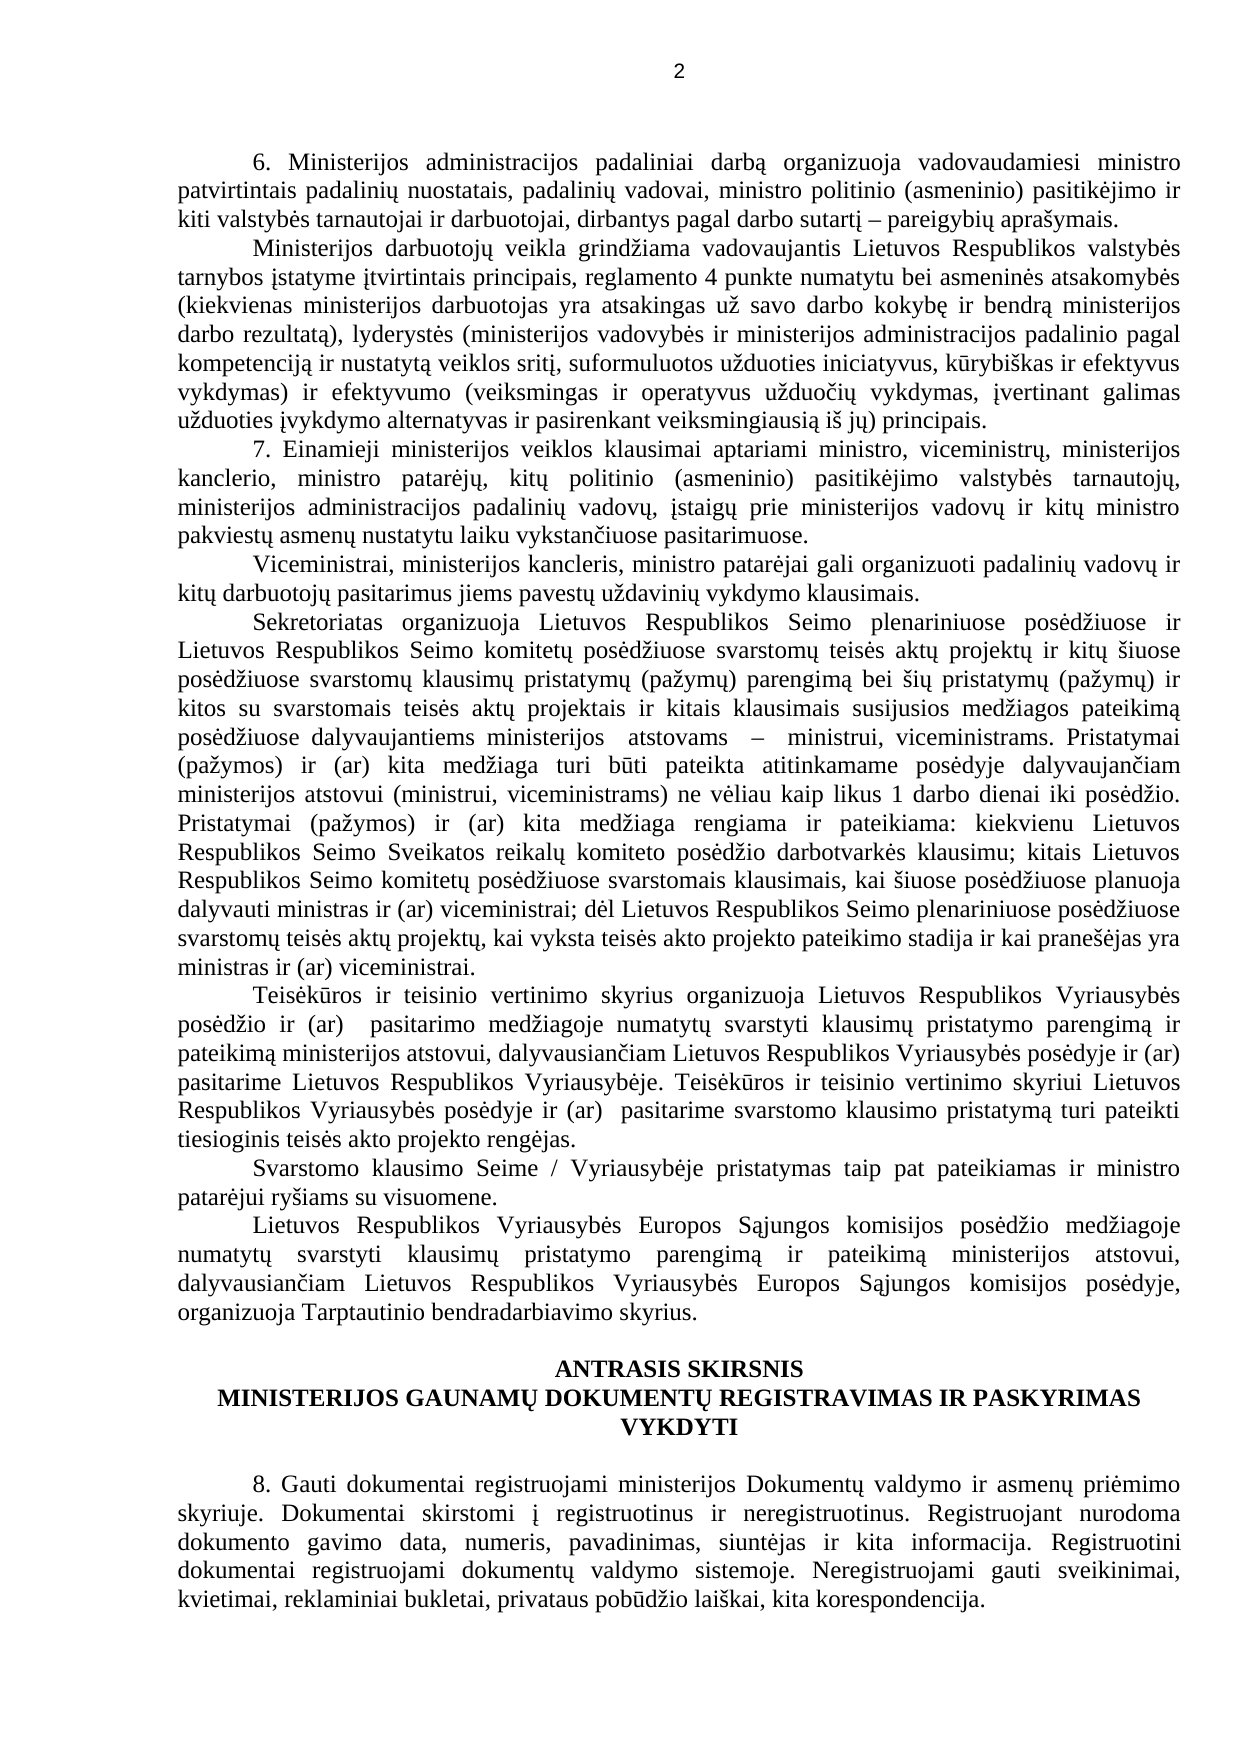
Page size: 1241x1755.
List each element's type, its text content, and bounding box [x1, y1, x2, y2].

text MINISTERIJOS GAUNAMŲ DOKUMENTŲ REGISTRAVIMAS IR PASKYRIMAS VYKDYTI [177, 1383, 1181, 1441]
text Svarstomo klausimo Seime / Vyriausybėje pristatymas taip pat pateikiamas ir ministro patarėjui ryšiams su visuomene. [177, 1153, 1181, 1211]
text Teisėkūros ir teisinio vertinimo skyrius organizuoja Lietuvos Respublikos Vyriausybės posėdžio ir (ar) pasitarimo medžiagoje numatytų svarstyti klausimų pristatymo parengimą ir pateikimą ministerijos atstovui, dalyvausiančiam Lietuvos Respublikos Vyriausybės posėdyje ir (ar) pasitarime Lietuvos Respublikos Vyriausybėje. Teisėkūros ir teisinio vertinimo skyriui Lietuvos Respublikos Vyriausybės posėdyje ir (ar) pasitarime svarstomo klausimo pristatymą turi pateikti tiesioginis teisės akto projekto rengėjas. [177, 981, 1181, 1153]
text Viceministrai, ministerijos kancleris, ministro patarėjai gali organizuoti padalinių vadovų ir kitų darbuotojų pasitarimus jiems pavestų uždavinių vykdymo klausimais. [177, 549, 1181, 607]
text Sekretoriatas organizuoja Lietuvos Respublikos Seimo plenariniuose posėdžiuose ir Lietuvos Respublikos Seimo komitetų posėdžiuose svarstomų teisės aktų projektų ir kitų šiuose posėdžiuose svarstomų klausimų pristatymų (pažymų) parengimą bei šių pristatymų (pažymų) ir kitos su svarstomais teisės aktų projektais ir kitais klausimais susijusios medžiagos pateikimą posėdžiuose dalyvaujantiems ministerijos atstovams – ministrui, viceministrams. Pristatymai (pažymos) ir (ar) kita medžiaga turi būti pateikta atitinkamame posėdyje dalyvaujančiam ministerijos atstovui (ministrui, viceministrams) ne vėliau kaip likus 1 darbo dienai iki posėdžio. Pristatymai (pažymos) ir (ar) kita medžiaga rengiama ir pateikiama: kiekvienu Lietuvos Respublikos Seimo Sveikatos reikalų komiteto posėdžio darbotvarkės klausimu; kitais Lietuvos Respublikos Seimo komitetų posėdžiuose svarstomais klausimais, kai šiuose posėdžiuose planuoja dalyvauti ministras ir (ar) viceministrai; dėl Lietuvos Respublikos Seimo plenariniuose posėdžiuose svarstomų teisės aktų projektų, kai vyksta teisės akto projekto pateikimo stadija ir kai pranešėjas yra ministras ir (ar) viceministrai. [177, 607, 1181, 981]
text 8. Gauti dokumentai registruojami ministerijos Dokumentų valdymo ir asmenų priėmimo skyriuje. Dokumentai skirstomi į registruotinus ir neregistruotinus. Registruojant nurodoma dokumento gavimo data, numeris, pavadinimas, siuntėjas ir kita informacija. Registruotini dokumentai registruojami dokumentų valdymo sistemoje. Neregistruojami gauti sveikinimai, kvietimai, reklaminiai bukletai, privataus pobūdžio laiškai, kita korespondencija. [177, 1469, 1181, 1613]
text 6. Ministerijos administracijos padaliniai darbą organizuoja vadovaudamiesi ministro patvirtintais padalinių nuostatais, padalinių vadovai, ministro politinio (asmeninio) pasitikėjimo ir kiti valstybės tarnautojai ir darbuotojai, dirbantys pagal darbo sutartį – pareigybių aprašymais. [177, 147, 1181, 233]
text Lietuvos Respublikos Vyriausybės Europos Sąjungos komisijos posėdžio medžiagoje numatytų svarstyti klausimų pristatymo parengimą ir pateikimą ministerijos atstovui, dalyvausiančiam Lietuvos Respublikos Vyriausybės Europos Sąjungos komisijos posėdyje, organizuoja Tarptautinio bendradarbiavimo skyrius. [177, 1211, 1181, 1326]
text Ministerijos darbuotojų veikla grindžiama vadovaujantis Lietuvos Respublikos valstybės tarnybos įstatyme įtvirtintais principais, reglamento 4 punkte numatytu bei asmeninės atsakomybės (kiekvienas ministerijos darbuotojas yra atsakingas už savo darbo kokybę ir bendrą ministerijos darbo rezultatą), lyderystės (ministerijos vadovybės ir ministerijos administracijos padalinio pagal kompetenciją ir nustatytą veiklos sritį, suformuluotos užduoties iniciatyvus, kūrybiškas ir efektyvus vykdymas) ir efektyvumo (veiksmingas ir operatyvus užduočių vykdymas, įvertinant galimas užduoties įvykdymo alternatyvas ir pasirenkant veiksmingiausią iš jų) principais. [177, 233, 1181, 434]
text ANTRASIS SKIRSNIS [177, 1354, 1181, 1383]
text 7. Einamieji ministerijos veiklos klausimai aptariami ministro, viceministrų, ministerijos kanclerio, ministro patarėjų, kitų politinio (asmeninio) pasitikėjimo valstybės tarnautojų, ministerijos administracijos padalinių vadovų, įstaigų prie ministerijos vadovų ir kitų ministro pakviestų asmenų nustatytu laiku vykstančiuose pasitarimuose. [177, 434, 1181, 549]
